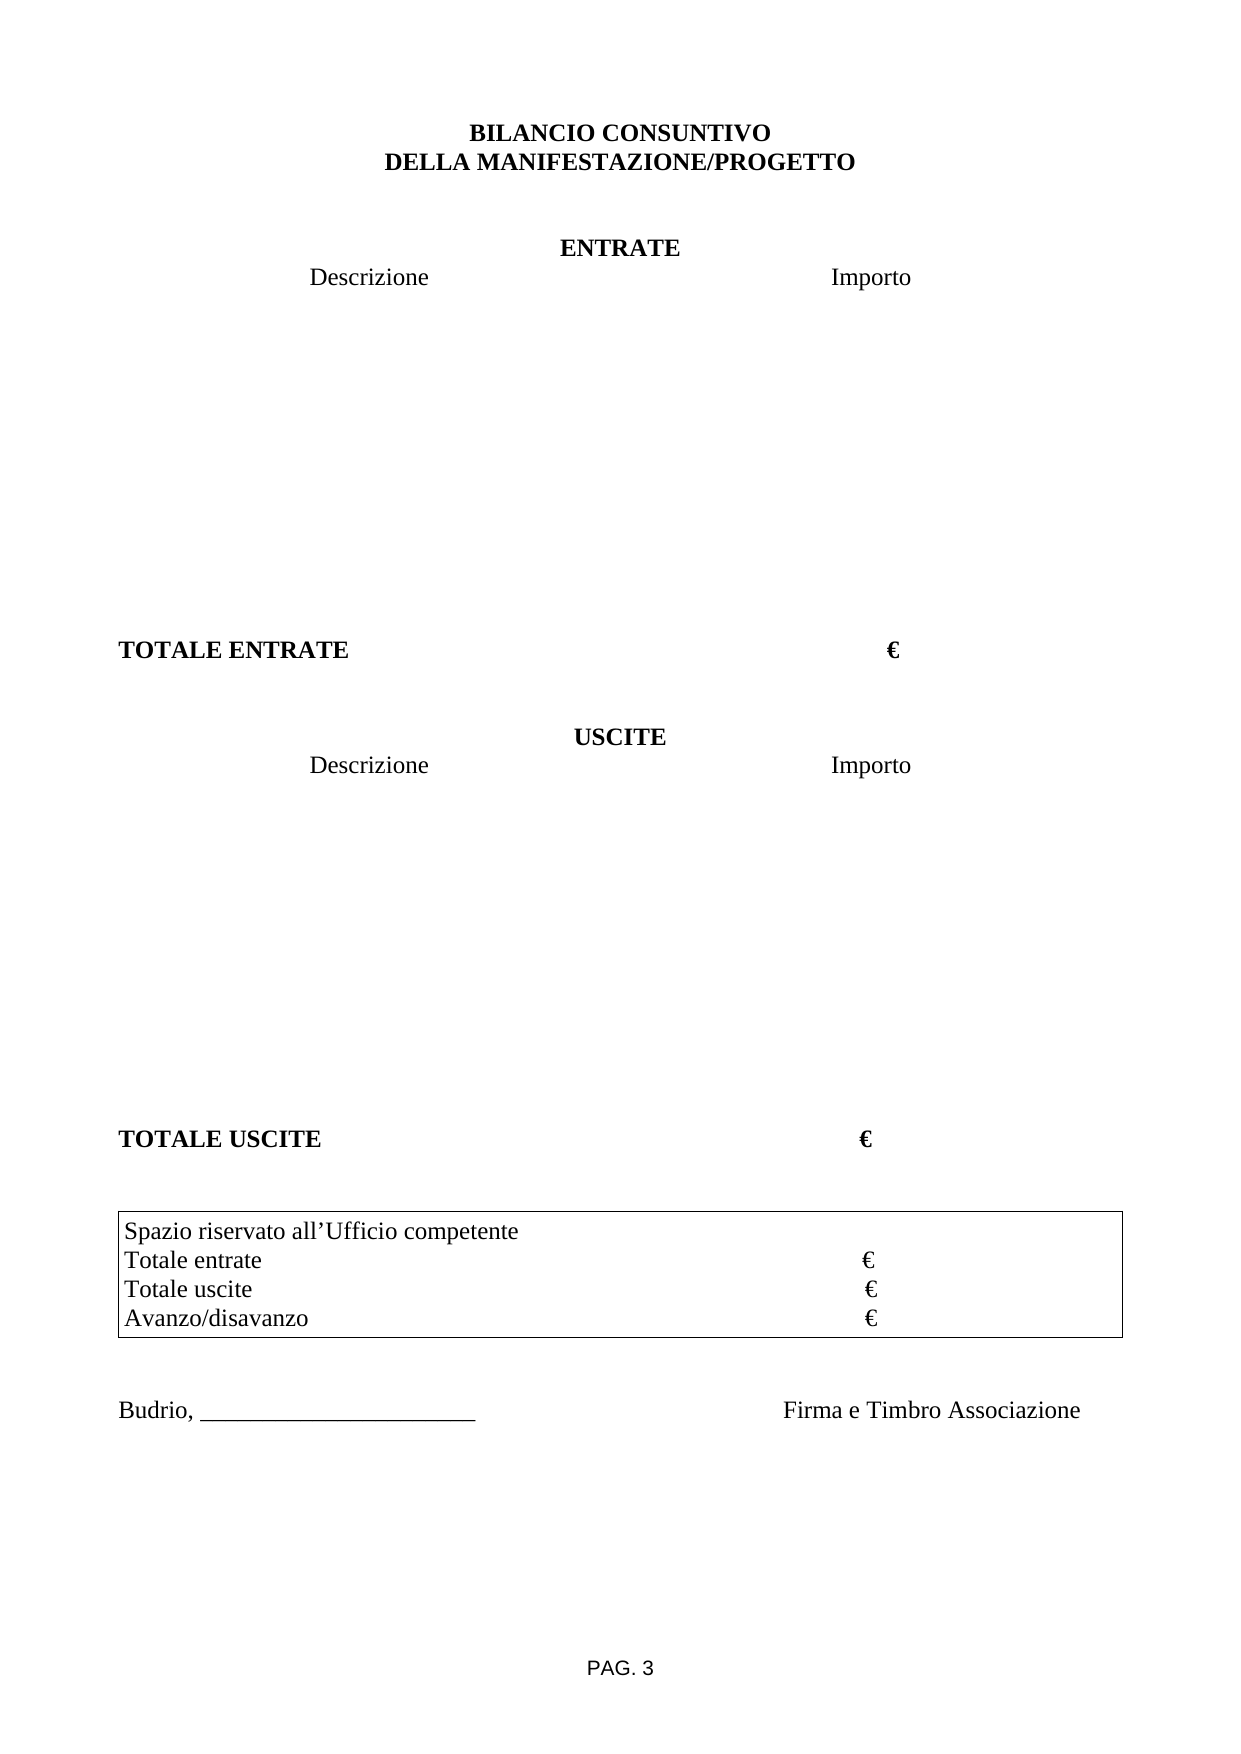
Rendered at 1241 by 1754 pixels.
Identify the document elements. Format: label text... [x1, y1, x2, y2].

table_cell [118, 952, 620, 981]
table_cell [118, 492, 620, 521]
table_cell [118, 291, 620, 319]
text DELLA MANIFESTAZIONE/PROGETTO [118, 147, 1122, 176]
table_header Spazio riservato all’Ufficio competente Totale entrate € Totale uscite € Avanzo/disavanzo € [119, 1212, 1122, 1337]
table_cell [620, 1009, 1122, 1038]
table_cell [118, 578, 620, 607]
table_cell [620, 952, 1122, 981]
table_cell [620, 463, 1122, 492]
table_cell TOTALE ENTRATE € [118, 636, 1122, 664]
table_header ENTRATE [118, 233, 1122, 262]
table_cell [118, 434, 620, 463]
table_cell [620, 607, 1122, 636]
table_cell [118, 607, 620, 636]
table_cell [620, 434, 1122, 463]
table_cell [118, 1067, 620, 1096]
text Budrio, ______________________ Firma e Timbro Associazione [118, 1395, 1122, 1423]
table_cell [620, 549, 1122, 578]
table_cell [118, 866, 620, 894]
table_cell [620, 578, 1122, 607]
table_cell [118, 549, 620, 578]
table_cell [620, 808, 1122, 837]
table_cell [620, 348, 1122, 377]
table_cell [620, 406, 1122, 434]
table_cell [118, 463, 620, 492]
table_cell [620, 981, 1122, 1009]
table_cell [118, 808, 620, 837]
table_cell [620, 319, 1122, 348]
table_cell Descrizione [118, 751, 620, 779]
table_cell [118, 894, 620, 923]
table_cell [118, 348, 620, 377]
table_cell [118, 521, 620, 549]
table_cell [620, 837, 1122, 866]
table_cell [620, 923, 1122, 952]
table_cell [118, 837, 620, 866]
table_cell TOTALE USCITE € [118, 1124, 1122, 1153]
table_cell [620, 291, 1122, 319]
table_cell [118, 1009, 620, 1038]
table_cell [118, 1096, 620, 1124]
table_header USCITE [118, 722, 1122, 751]
table_cell [118, 319, 620, 348]
table_cell [118, 779, 620, 808]
table_cell [118, 377, 620, 406]
table_cell Descrizione [118, 262, 620, 291]
table_cell [118, 1038, 620, 1067]
table_cell [620, 866, 1122, 894]
table_cell [620, 894, 1122, 923]
table_cell [620, 377, 1122, 406]
table_cell [620, 1096, 1122, 1124]
table_cell [118, 406, 620, 434]
table_cell [620, 521, 1122, 549]
table_cell Importo [620, 262, 1122, 291]
table_cell [118, 981, 620, 1009]
table_cell Importo [620, 751, 1122, 779]
table_cell [118, 923, 620, 952]
table_cell [620, 1038, 1122, 1067]
table_cell [620, 779, 1122, 808]
table_cell [620, 492, 1122, 521]
table_cell [620, 1067, 1122, 1096]
text BILANCIO CONSUNTIVO [118, 118, 1122, 147]
